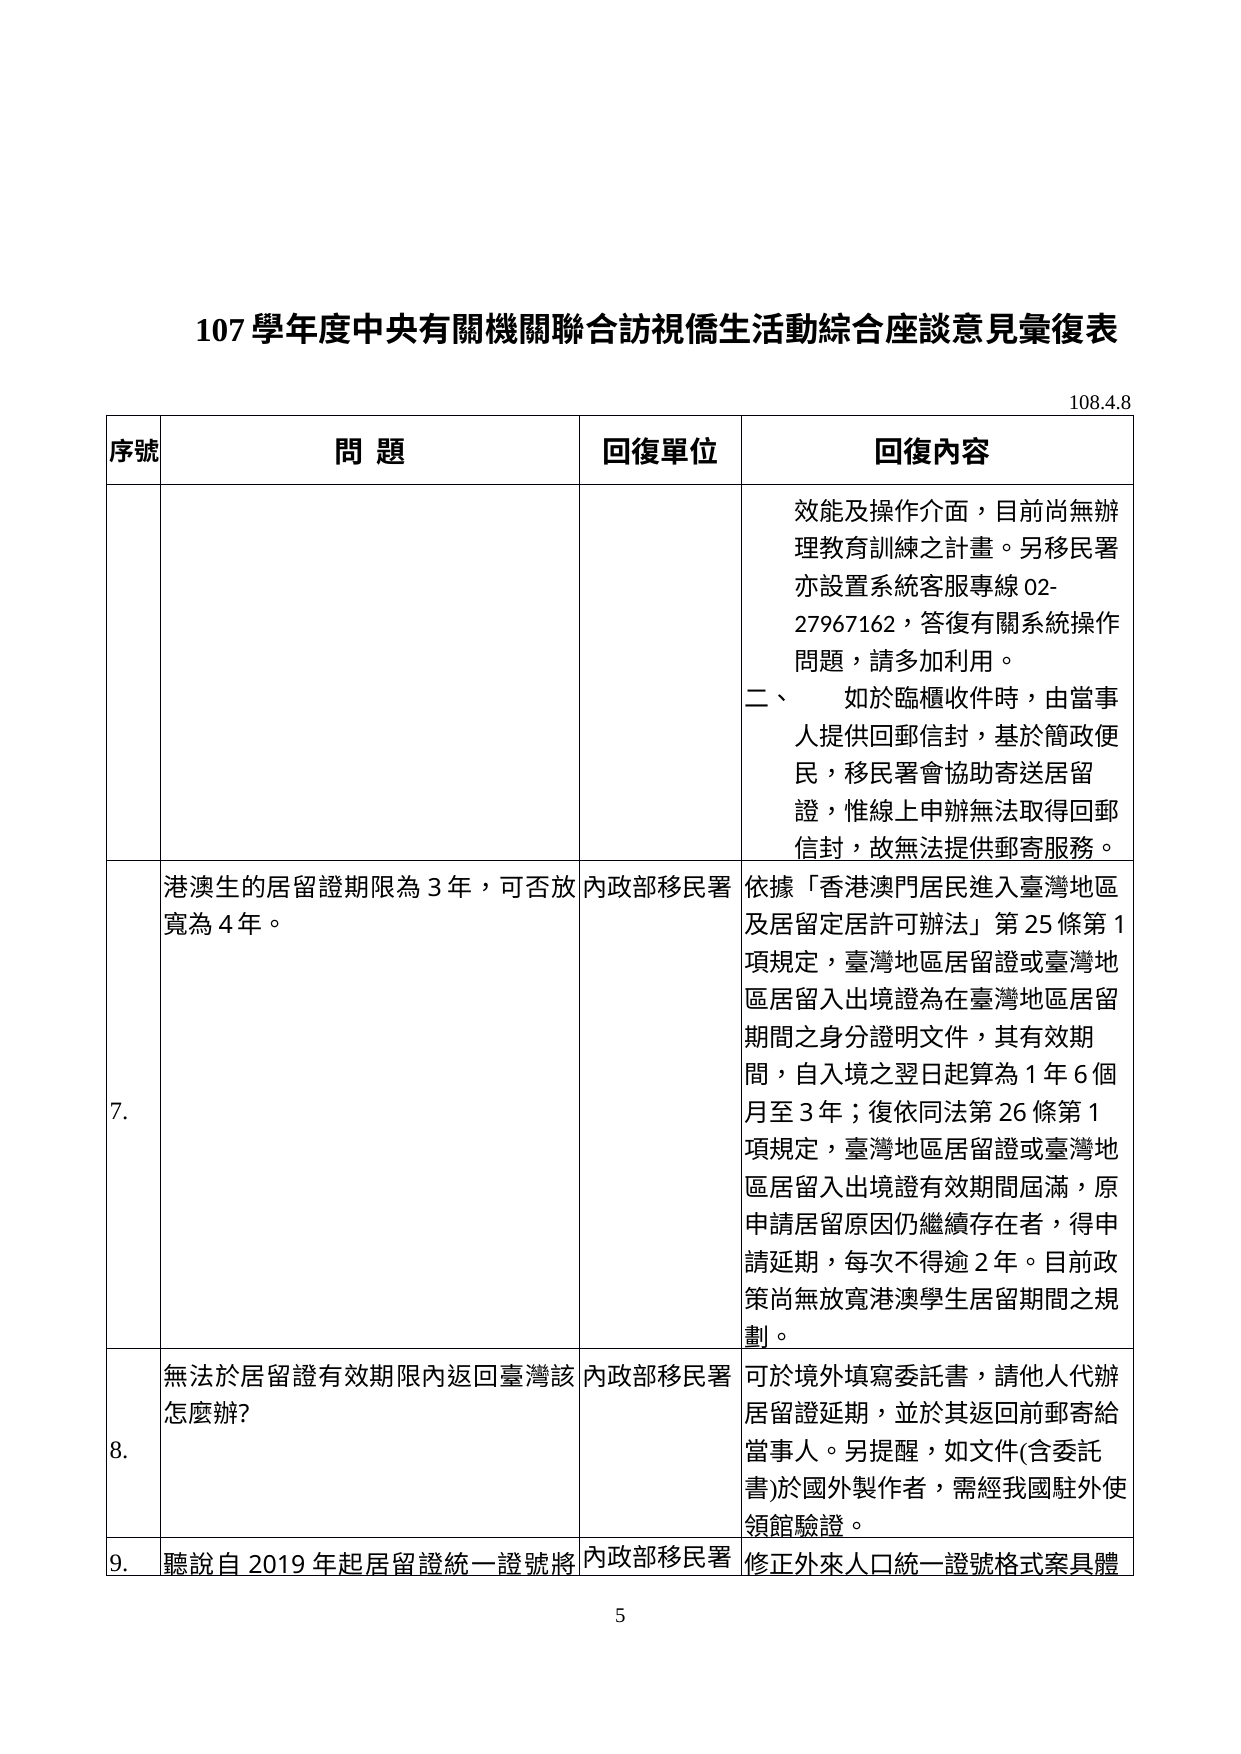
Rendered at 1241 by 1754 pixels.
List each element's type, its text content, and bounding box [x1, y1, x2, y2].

table_cell [107, 485, 160, 859]
table_cell 7. [107, 861, 160, 1348]
table_cell 可於境外填寫委託書，請他人代辦居留證延期，並於其返回前郵寄給當事人。另提醒，如文件(含委託書)於國外製作者，需經我國駐外使領館驗證。 [742, 1349, 1133, 1537]
table_cell 聽說自2019年起居留證統一證號將 [161, 1538, 579, 1575]
table_cell 無法於居留證有效期限內返回臺灣該怎麼辦? [161, 1349, 579, 1537]
table_cell [580, 485, 741, 859]
table_cell 港澳生的居留證期限為3年，可否放寬為4年。 [161, 861, 579, 1348]
table_cell 問 題 [161, 416, 579, 483]
table_cell 9. [107, 1538, 160, 1575]
table_cell 內政部移民署 [580, 861, 741, 1348]
table_cell 依據「香港澳門居民進入臺灣地區及居留定居許可辦法」第25條第1項規定，臺灣地區居留證或臺灣地區居留入出境證為在臺灣地區居留期間之身分證明文件，其有效期間，自入境之翌日起算為1年6個月至3年；復依同法第26條第1項規定，臺灣地區居留證或臺灣地區居留入出境證有效期間屆滿，原申請居留原因仍繼續存在者，得申請延期，每次不得逾2年。目前政策尚無放寬港澳學生居留期間之規劃。 [742, 861, 1133, 1348]
table_cell 8. [107, 1349, 160, 1537]
table_header 107學年度中央有關機關聯合訪視僑生活動綜合座談意見彙復表 108.4.8 [106, 164, 1134, 415]
table_cell 內政部移民署 [580, 1349, 741, 1537]
table_cell 效能及操作介面，目前尚無辦理教育訓練之計畫。另移民署亦設置系統客服專線02-27967162，答復有關系統操作問題，請多加利用。 如於臨櫃收件時，由當事人提供回郵信封，基於簡政便民，移民署會協助寄送居留證，惟線上申辦無法取得回郵信封，故無法提供郵寄服務。 [742, 485, 1133, 859]
table_cell 序號 [107, 416, 160, 483]
table_cell 修正外來人口統一證號格式案具體 [742, 1538, 1133, 1575]
table_cell 內政部移民署 [580, 1538, 741, 1575]
table_cell 回復內容 [742, 416, 1133, 483]
table_cell 回復單位 [580, 416, 741, 483]
table_cell [161, 485, 579, 859]
